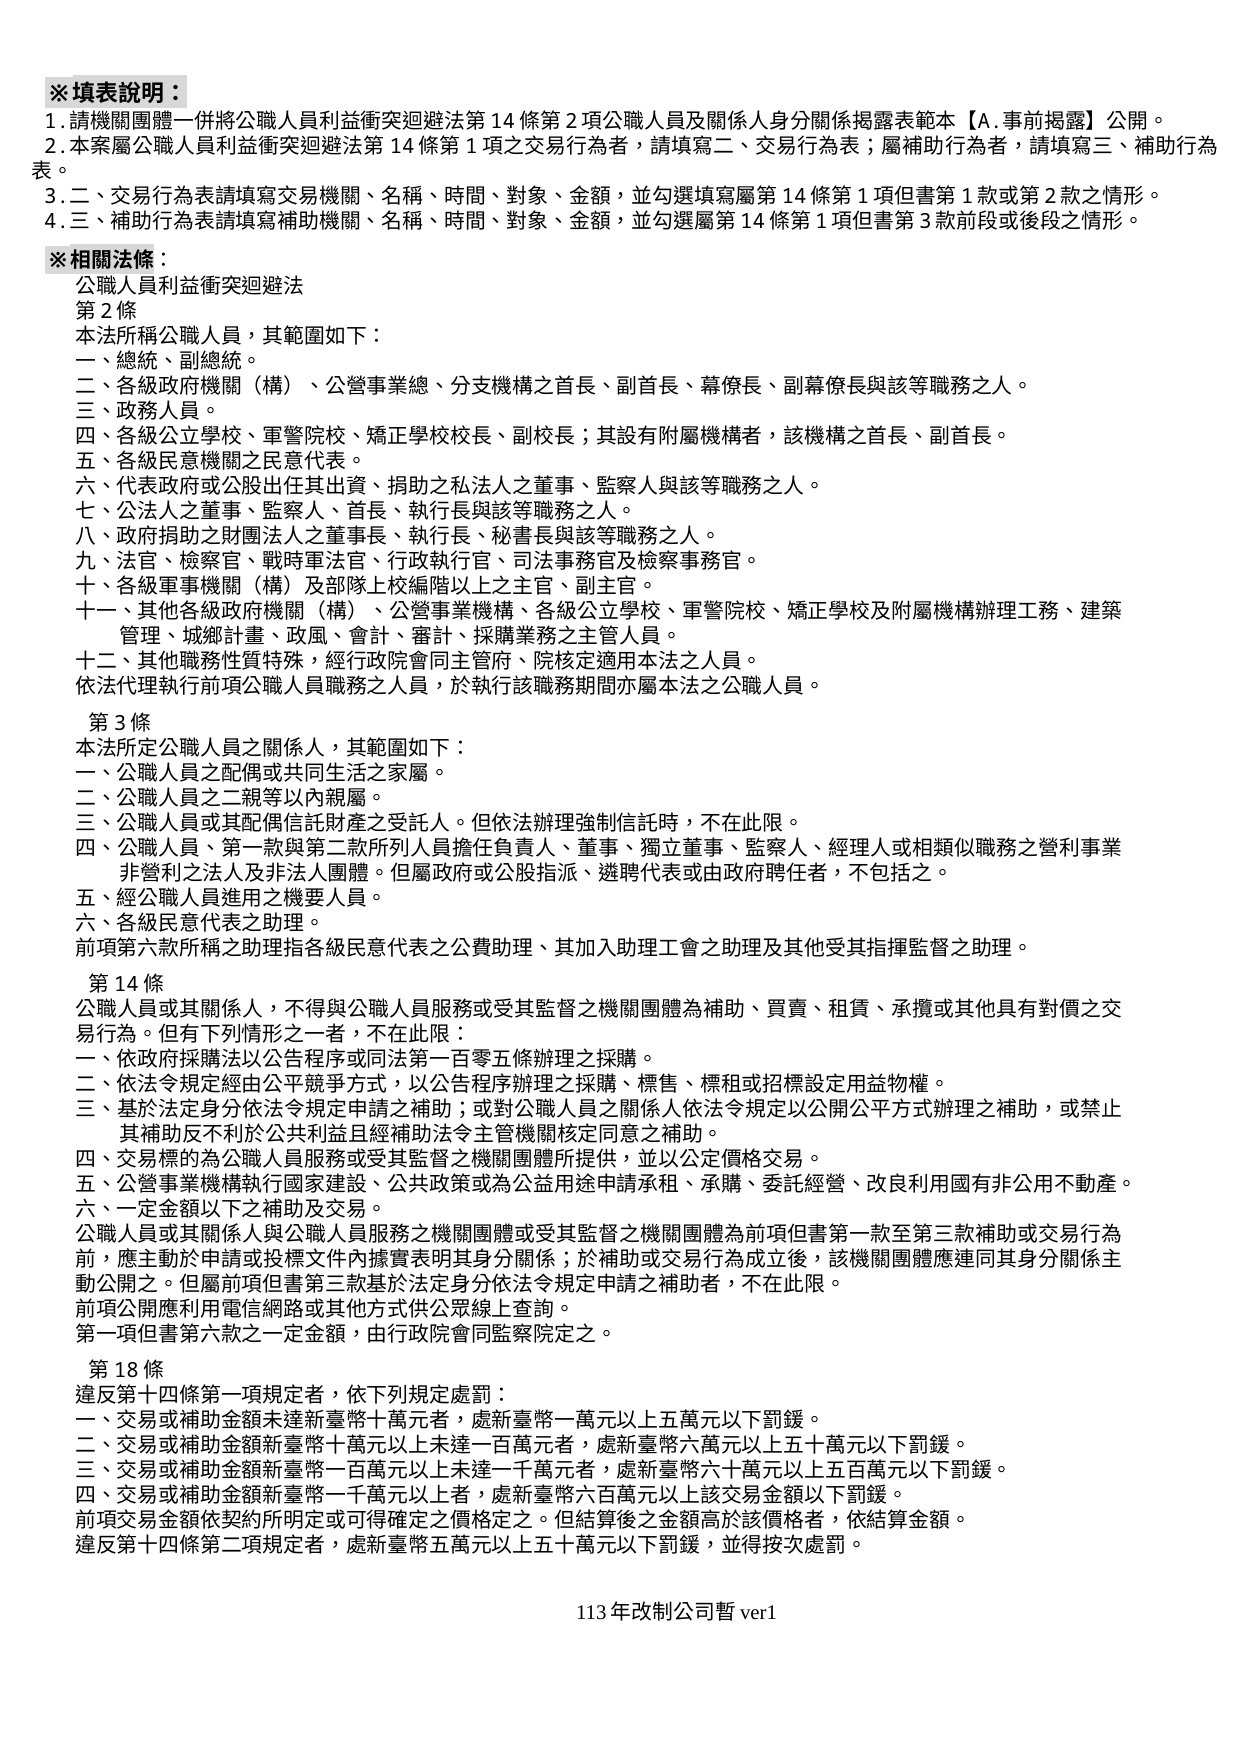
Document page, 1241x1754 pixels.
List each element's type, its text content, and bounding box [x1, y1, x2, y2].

text 七、公法人之董事、監察人、首長、執行長與該等職務之人。 [75, 499, 1125, 524]
text 2.本案屬公職人員利益衝突迴避法第14條第1項之交易行為者，請填寫二、交易行為表；屬補助行為者，請填寫三、補助行為表。 [31, 133, 1219, 183]
text 違反第十四條第一項規定者，依下列規定處罰： [75, 1382, 1125, 1407]
text 前項交易金額依契約所明定或可得確定之價格定之。但結算後之金額高於該價格者，依結算金額。 [75, 1507, 1125, 1532]
text 二、各級政府機關（構）、公營事業總、分支機構之首長、副首長、幕僚長、副幕僚長與該等職務之人。 [75, 374, 1125, 399]
text 一、總統、副總統。 [75, 349, 1125, 374]
text 4.三、補助行為表請填寫補助機關、名稱、時間、對象、金額，並勾選屬第14條第1項但書第3款前段或後段之情形。 [31, 208, 1219, 233]
text 六、各級民意代表之助理。 [75, 910, 1125, 935]
text 一、交易或補助金額未達新臺幣十萬元者，處新臺幣一萬元以上五萬元以下罰鍰。 [75, 1407, 1125, 1432]
text 第18條 [1, 1357, 1219, 1382]
text 第14條 [1, 971, 1219, 996]
text 三、交易或補助金額新臺幣一百萬元以上未達一千萬元者，處新臺幣六十萬元以上五百萬元以下罰鍰。 [75, 1457, 1125, 1482]
text 第2條 [75, 299, 1125, 324]
text 二、交易或補助金額新臺幣十萬元以上未達一百萬元者，處新臺幣六萬元以上五十萬元以下罰鍰。 [75, 1432, 1125, 1457]
text 本法所稱公職人員，其範圍如下： [75, 324, 1125, 349]
text 九、法官、檢察官、戰時軍法官、行政執行官、司法事務官及檢察事務官。 [75, 549, 1125, 574]
text 前項第六款所稱之助理指各級民意代表之公費助理、其加入助理工會之助理及其他受其指揮監督之助理。 [75, 935, 1125, 960]
text 第3條 [1, 710, 1219, 735]
text 依法代理執行前項公職人員職務之人員，於執行該職務期間亦屬本法之公職人員。 [75, 674, 1125, 699]
text 十二、其他職務性質特殊，經行政院會同主管府、院核定適用本法之人員。 [75, 649, 1125, 674]
text 六、一定金額以下之補助及交易。 [75, 1196, 1125, 1221]
text 三、基於法定身分依法令規定申請之補助；或對公職人員之關係人依法令規定以公開公平方式辦理之補助，或禁止其補助反不利於公共利益且經補助法令主管機關核定同意之補助。 [75, 1096, 1125, 1146]
text 違反第十四條第二項規定者，處新臺幣五萬元以上五十萬元以下罰鍰，並得按次處罰。 [30, 1532, 1234, 1557]
text 四、交易或補助金額新臺幣一千萬元以上者，處新臺幣六百萬元以上該交易金額以下罰鍰。 [75, 1482, 1125, 1507]
text 公職人員或其關係人，不得與公職人員服務或受其監督之機關團體為補助、買賣、租賃、承攬或其他具有對價之交易行為。但有下列情形之一者，不在此限： [75, 996, 1125, 1046]
text 六、代表政府或公股出任其出資、捐助之私法人之董事、監察人與該等職務之人。 [75, 474, 1125, 499]
text ※填表說明： [31, 75, 1219, 108]
text 八、政府捐助之財團法人之董事長、執行長、秘書長與該等職務之人。 [75, 524, 1125, 549]
text 1.請機關團體一併將公職人員利益衝突迴避法第14條第2項公職人員及關係人身分關係揭露表範本【A.事前揭露】公開。 [31, 108, 1219, 133]
text 五、各級民意機關之民意代表。 [75, 449, 1125, 474]
text 三、公職人員或其配偶信託財產之受託人。但依法辦理強制信託時，不在此限。 [75, 810, 1125, 835]
text 二、公職人員之二親等以內親屬。 [75, 785, 1125, 810]
text 一、公職人員之配偶或共同生活之家屬。 [75, 760, 1125, 785]
text 三、政務人員。 [75, 399, 1125, 424]
text 四、交易標的為公職人員服務或受其監督之機關團體所提供，並以公定價格交易。 [75, 1146, 1125, 1171]
text 3.二、交易行為表請填寫交易機關、名稱、時間、對象、金額，並勾選填寫屬第14條第1項但書第1款或第2款之情形。 [31, 183, 1219, 208]
text 二、依法令規定經由公平競爭方式，以公告程序辦理之採購、標售、標租或招標設定用益物權。 [75, 1071, 1125, 1096]
text 公職人員利益衝突迴避法 [75, 274, 1125, 299]
text 十、各級軍事機關（構）及部隊上校編階以上之主官、副主官。 [75, 574, 1125, 599]
text 前項公開應利用電信網路或其他方式供公眾線上查詢。 [75, 1296, 1125, 1321]
text 四、各級公立學校、軍警院校、矯正學校校長、副校長；其設有附屬機構者，該機構之首長、副首長。 [75, 424, 1125, 449]
text 一、依政府採購法以公告程序或同法第一百零五條辦理之採購。 [75, 1046, 1125, 1071]
text 十一、其他各級政府機關（構）、公營事業機構、各級公立學校、軍警院校、矯正學校及附屬機構辦理工務、建築管理、城鄉計畫、政風、會計、審計、採購業務之主管人員。 [75, 599, 1125, 649]
text 公職人員或其關係人與公職人員服務之機關團體或受其監督之機關團體為前項但書第一款至第三款補助或交易行為前，應主動於申請或投標文件內據實表明其身分關係；於補助或交易行為成立後，該機關團體應連同其身分關係主動公開之。但屬前項但書第三款基於法定身分依法令規定申請之補助者，不在此限。 [75, 1221, 1125, 1296]
text 四、公職人員、第一款與第二款所列人員擔任負責人、董事、獨立董事、監察人、經理人或相類似職務之營利事業、非營利之法人及非法人團體。但屬政府或公股指派、遴聘代表或由政府聘任者，不包括之。 [75, 835, 1125, 885]
text 第一項但書第六款之一定金額，由行政院會同監察院定之。 [75, 1321, 1125, 1346]
text 五、經公職人員進用之機要人員。 [75, 885, 1125, 910]
text 五、公營事業機構執行國家建設、公共政策或為公益用途申請承租、承購、委託經營、改良利用國有非公用不動產。 [75, 1171, 1125, 1196]
text 本法所定公職人員之關係人，其範圍如下： [75, 735, 1125, 760]
text ※相關法條： [16, 244, 1219, 274]
